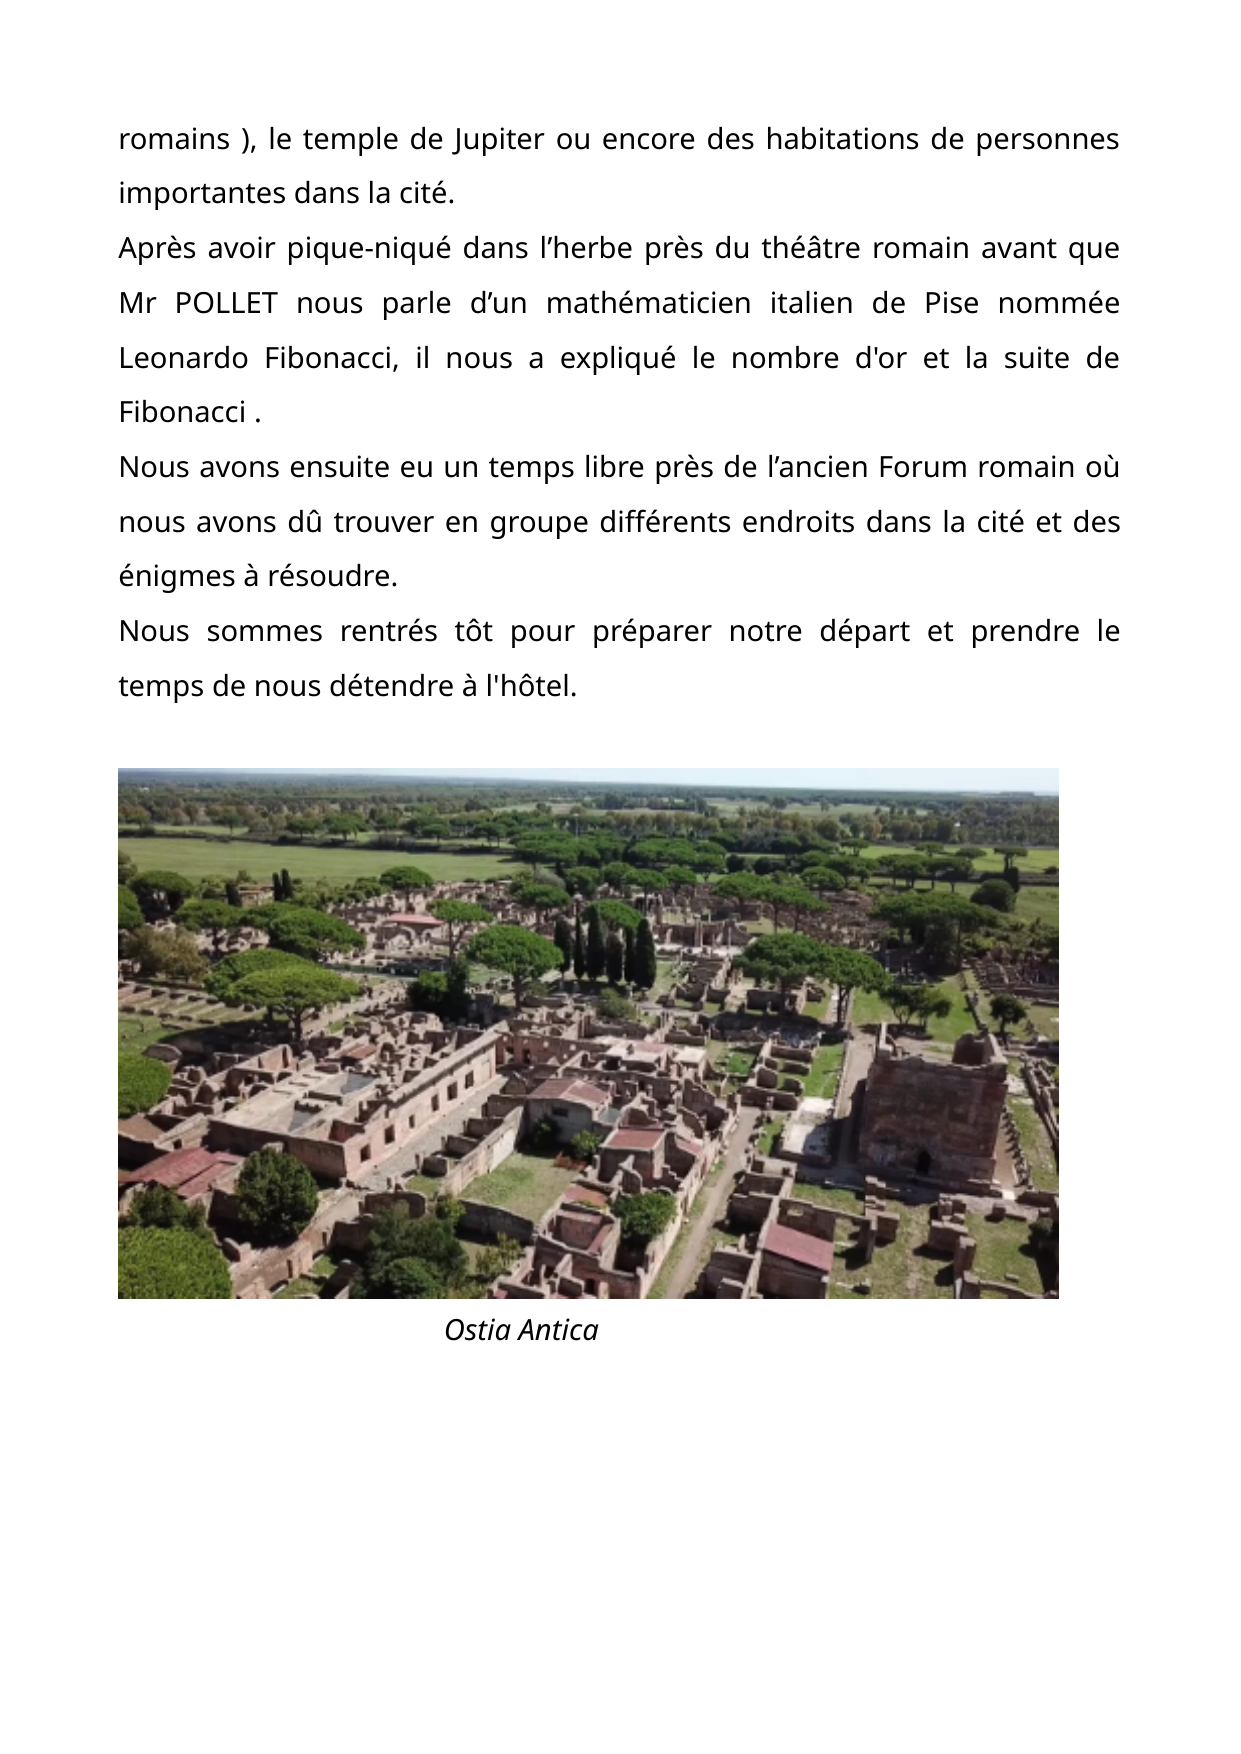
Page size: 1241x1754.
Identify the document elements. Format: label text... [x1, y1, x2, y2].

text Ostia Antica [118, 1309, 1122, 1349]
text Nous sommes rentrés tôt pour préparer notre départ et prendre le temps de nous détendre à l'hôtel. [118, 610, 1122, 705]
text Nous avons ensuite eu un temps libre près de l’ancien Forum romain où nous avons dû trouver en groupe différents endroits dans la cité et des énigmes à résoudre. [118, 446, 1122, 595]
text romains ), le temple de Jupiter ou encore des habitations de personnes importantes dans la cité. [118, 118, 1122, 212]
picture [118, 768, 1059, 1299]
text Après avoir pique-niqué dans l’herbe près du théâtre romain avant que Mr POLLET nous parle d’un mathématicien italien de Pise nommée Leonardo Fibonacci, il nous a expliqué le nombre d'or et la suite de Fibonacci . [118, 227, 1122, 431]
